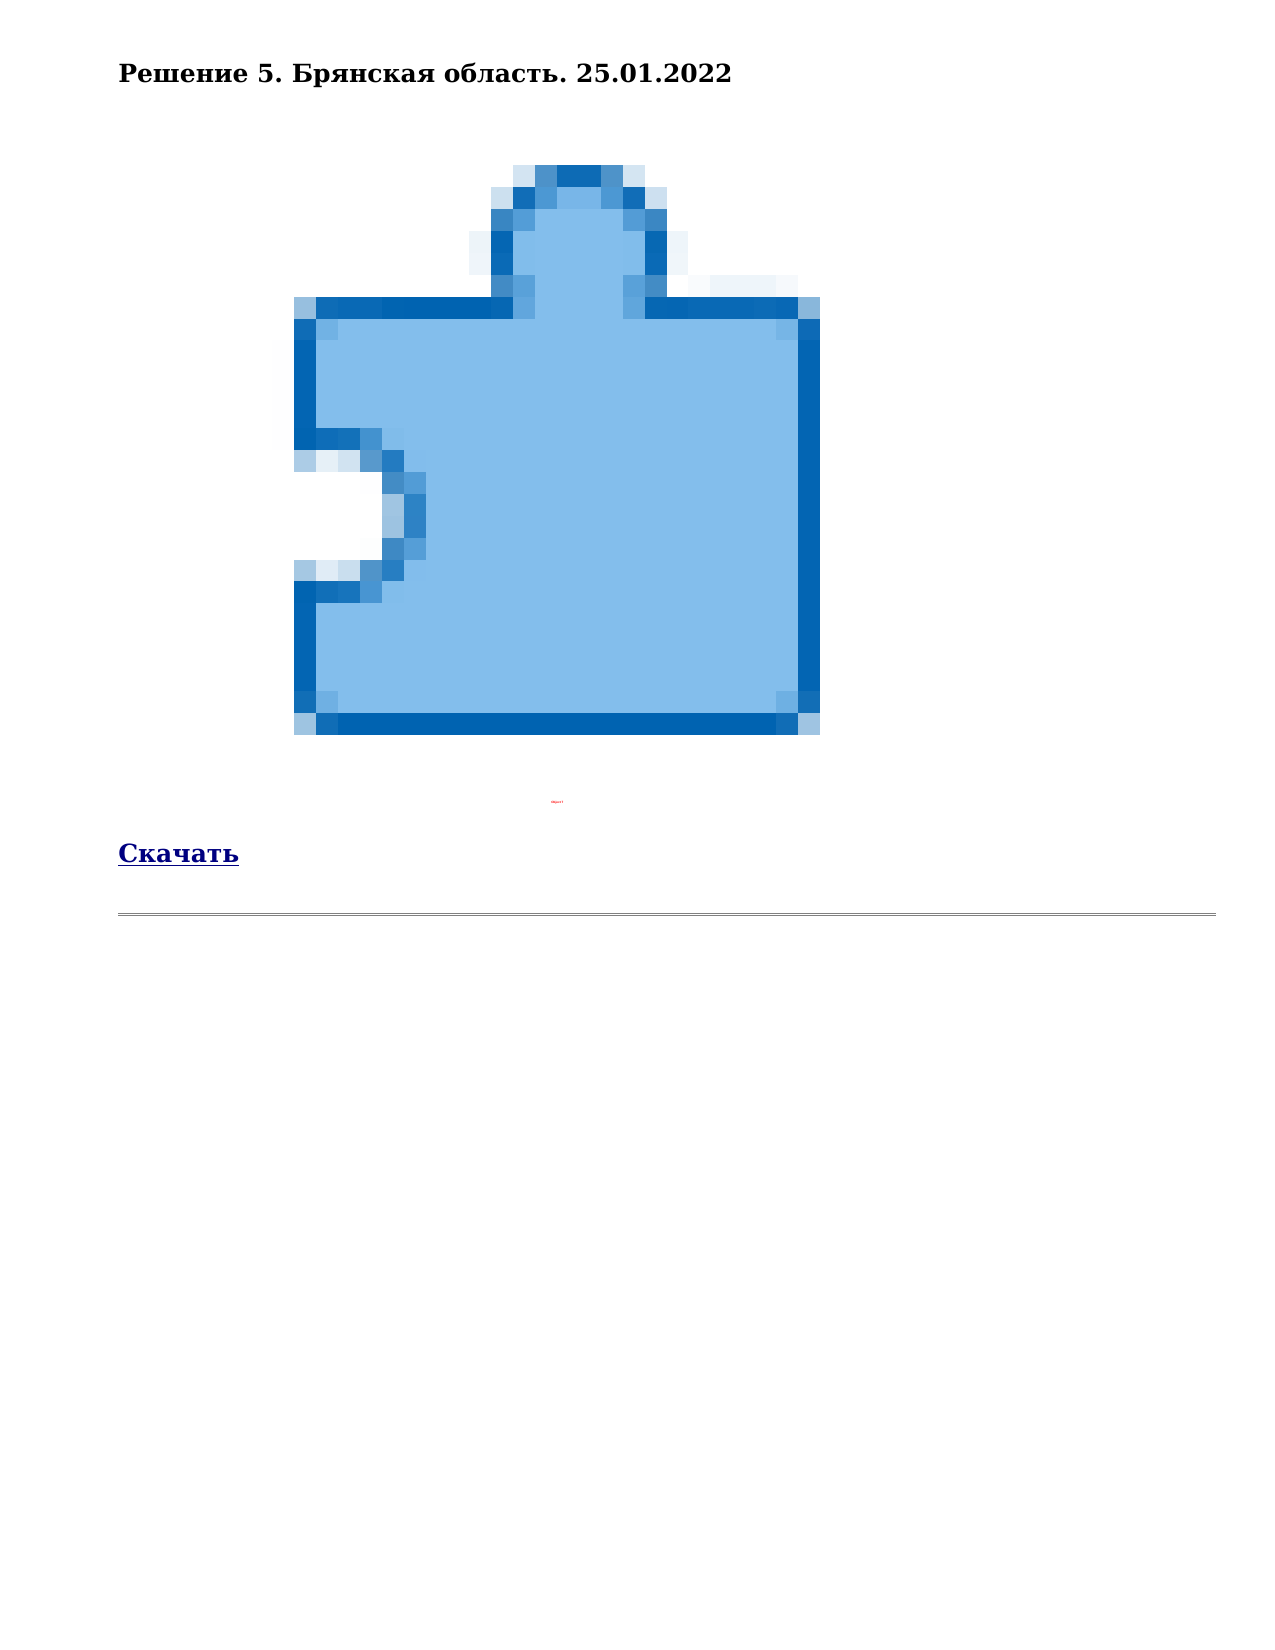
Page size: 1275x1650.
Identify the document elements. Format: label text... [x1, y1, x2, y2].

text Скачать [118, 839, 1216, 869]
subtitle Решение 5. Брянская область. 25.01.2022 [118, 59, 1216, 88]
